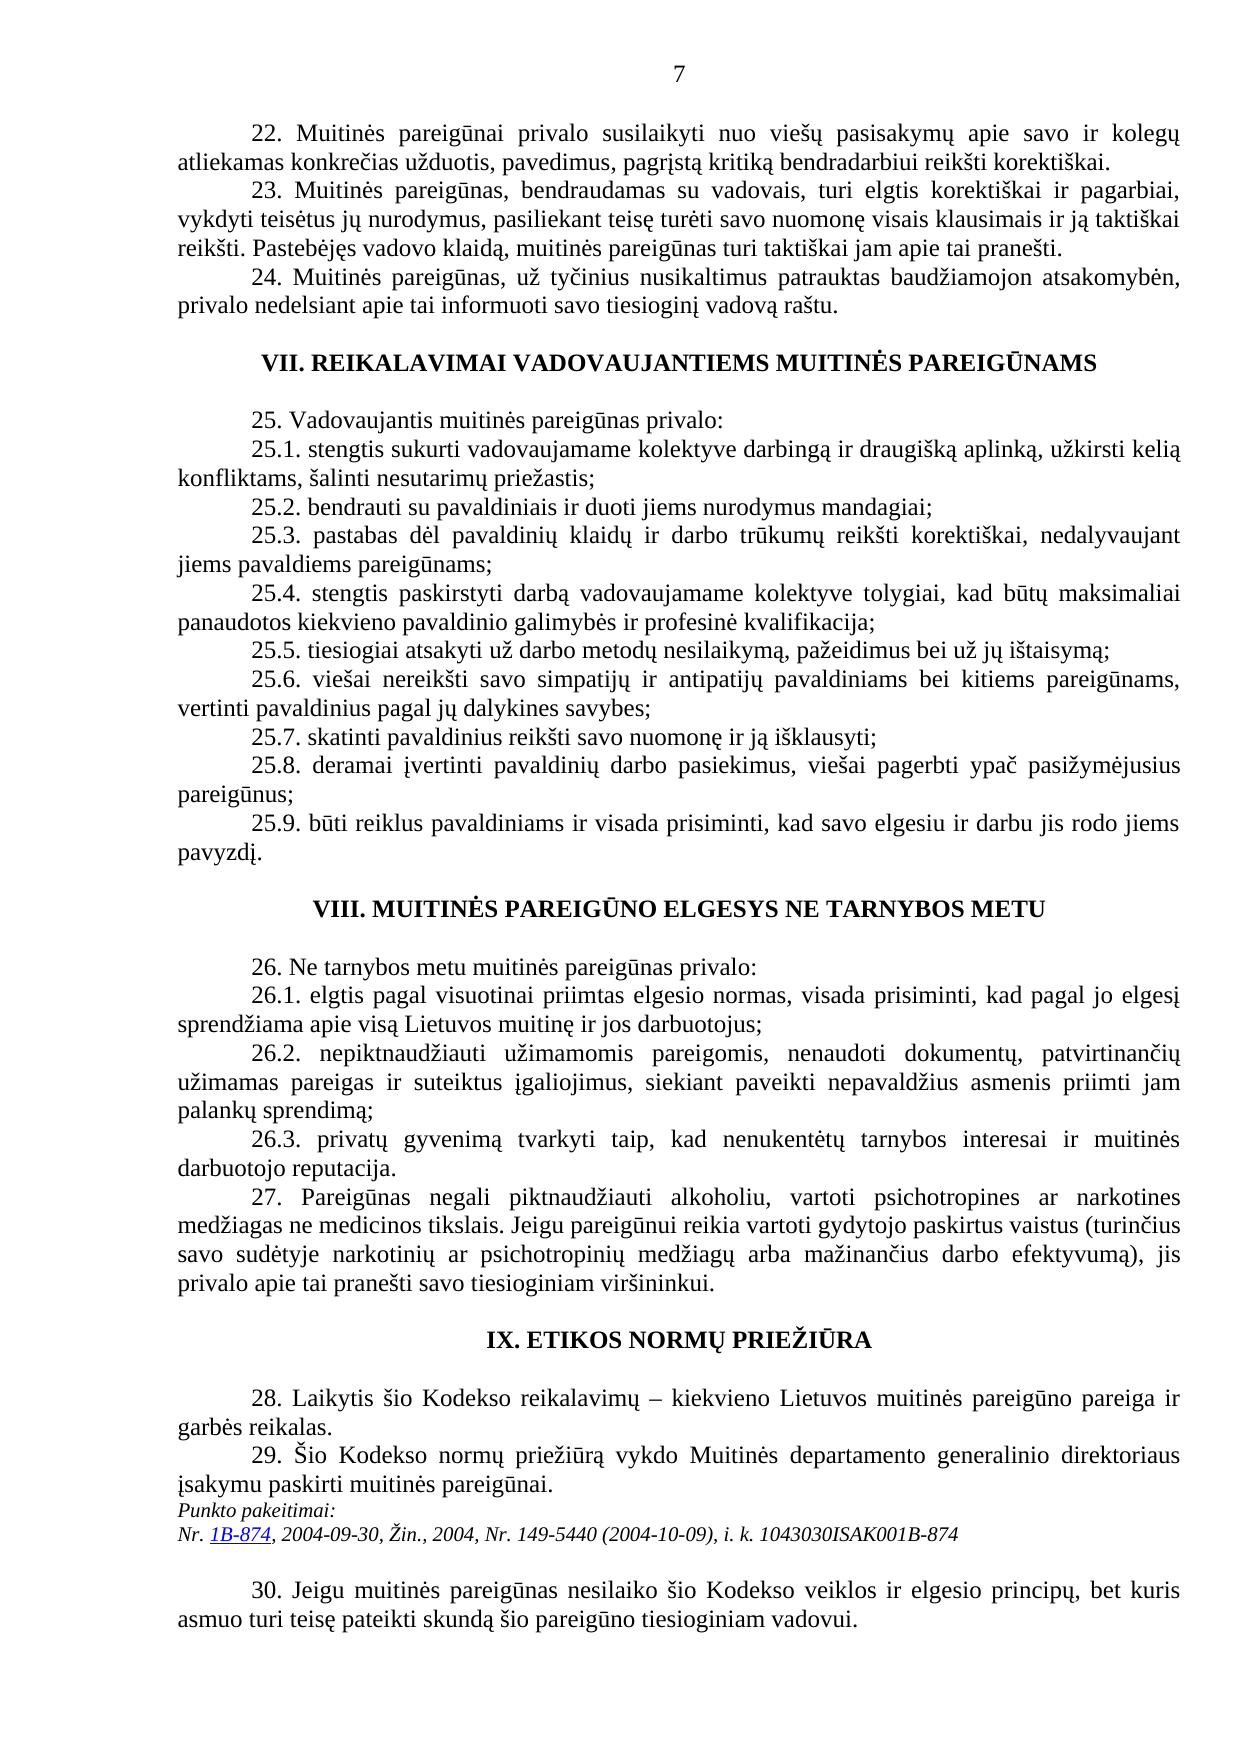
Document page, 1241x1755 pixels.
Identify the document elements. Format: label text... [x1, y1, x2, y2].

text VIII. MUITINĖS PAREIGŪNO ELGESYS NE TARNYBOS METU [177, 894, 1181, 923]
text 29. Šio Kodekso normų priežiūrą vykdo Muitinės departamento generalinio direktoriaus įsakymu paskirti muitinės pareigūnai. [177, 1441, 1181, 1498]
text 25.4. stengtis paskirstyti darbą vadovaujamame kolektyve tolygiai, kad būtų maksimaliai panaudotos kiekvieno pavaldinio galimybės ir profesinė kvalifikacija; [177, 578, 1181, 636]
text 25.2. bendrauti su pavaldiniais ir duoti jiems nurodymus mandagiai; [177, 492, 1181, 521]
text 25.5. tiesiogiai atsakyti už darbo metodų nesilaikymą, pažeidimus bei už jų ištaisymą; [177, 636, 1181, 664]
text 25.6. viešai nereikšti savo simpatijų ir antipatijų pavaldiniams bei kitiems pareigūnams, vertinti pavaldinius pagal jų dalykines savybes; [177, 664, 1181, 722]
text 28. Laikytis šio Kodekso reikalavimų – kiekvieno Lietuvos muitinės pareigūno pareiga ir garbės reikalas. [177, 1383, 1181, 1441]
text 23. Muitinės pareigūnas, bendraudamas su vadovais, turi elgtis korektiškai ir pagarbiai, vykdyti teisėtus jų nurodymus, pasiliekant teisę turėti savo nuomonę visais klausimais ir ją taktiškai reikšti. Pastebėjęs vadovo klaidą, muitinės pareigūnas turi taktiškai jam apie tai pranešti. [177, 176, 1181, 262]
text 26.2. nepiktnaudžiauti užimamomis pareigomis, nenaudoti dokumentų, patvirtinančių užimamas pareigas ir suteiktus įgaliojimus, siekiant paveikti nepavaldžius asmenis priimti jam palankų sprendimą; [177, 1038, 1181, 1124]
text Punkto pakeitimai: [177, 1498, 1181, 1522]
text 26. Ne tarnybos metu muitinės pareigūnas privalo: [177, 952, 1181, 981]
text 24. Muitinės pareigūnas, už tyčinius nusikaltimus patrauktas baudžiamojon atsakomybėn, privalo nedelsiant apie tai informuoti savo tiesioginį vadovą raštu. [177, 262, 1181, 319]
text 25.7. skatinti pavaldinius reikšti savo nuomonę ir ją išklausyti; [177, 722, 1181, 751]
text 22. Muitinės pareigūnai privalo susilaikyti nuo viešų pasisakymų apie savo ir kolegų atliekamas konkrečias užduotis, pavedimus, pagrįstą kritiką bendradarbiui reikšti korektiškai. [177, 118, 1181, 176]
text Nr. 1B-874, 2004-09-30, Žin., 2004, Nr. 149-5440 (2004-10-09), i. k. 1043030ISAK001B-874 [177, 1522, 1181, 1546]
text 27. Pareigūnas negali piktnaudžiauti alkoholiu, vartoti psichotropines ar narkotines medžiagas ne medicinos tikslais. Jeigu pareigūnui reikia vartoti gydytojo paskirtus vaistus (turinčius savo sudėtyje narkotinių ar psichotropinių medžiagų arba mažinančius darbo efektyvumą), jis privalo apie tai pranešti savo tiesioginiam viršininkui. [177, 1182, 1181, 1297]
text IX. ETIKOS NORMŲ PRIEŽIŪRA [177, 1326, 1181, 1354]
text VII. REIKALAVIMAI VADOVAUJANTIEMS MUITINĖS PAREIGŪNAMS [177, 348, 1181, 377]
text 25.3. pastabas dėl pavaldinių klaidų ir darbo trūkumų reikšti korektiškai, nedalyvaujant jiems pavaldiems pareigūnams; [177, 521, 1181, 578]
text 26.1. elgtis pagal visuotinai priimtas elgesio normas, visada prisiminti, kad pagal jo elgesį sprendžiama apie visą Lietuvos muitinę ir jos darbuotojus; [177, 981, 1181, 1038]
text 26.3. privatų gyvenimą tvarkyti taip, kad nenukentėtų tarnybos interesai ir muitinės darbuotojo reputacija. [177, 1124, 1181, 1182]
text 30. Jeigu muitinės pareigūnas nesilaiko šio Kodekso veiklos ir elgesio principų, bet kuris asmuo turi teisę pateikti skundą šio pareigūno tiesioginiam vadovui. [177, 1575, 1181, 1632]
text 25.8. deramai įvertinti pavaldinių darbo pasiekimus, viešai pagerbti ypač pasižymėjusius pareigūnus; [177, 751, 1181, 808]
text 25. Vadovaujantis muitinės pareigūnas privalo: [177, 406, 1181, 434]
text 25.9. būti reiklus pavaldiniams ir visada prisiminti, kad savo elgesiu ir darbu jis rodo jiems pavyzdį. [177, 808, 1181, 866]
text 25.1. stengtis sukurti vadovaujamame kolektyve darbingą ir draugišką aplinką, užkirsti kelią konfliktams, šalinti nesutarimų priežastis; [177, 434, 1181, 492]
